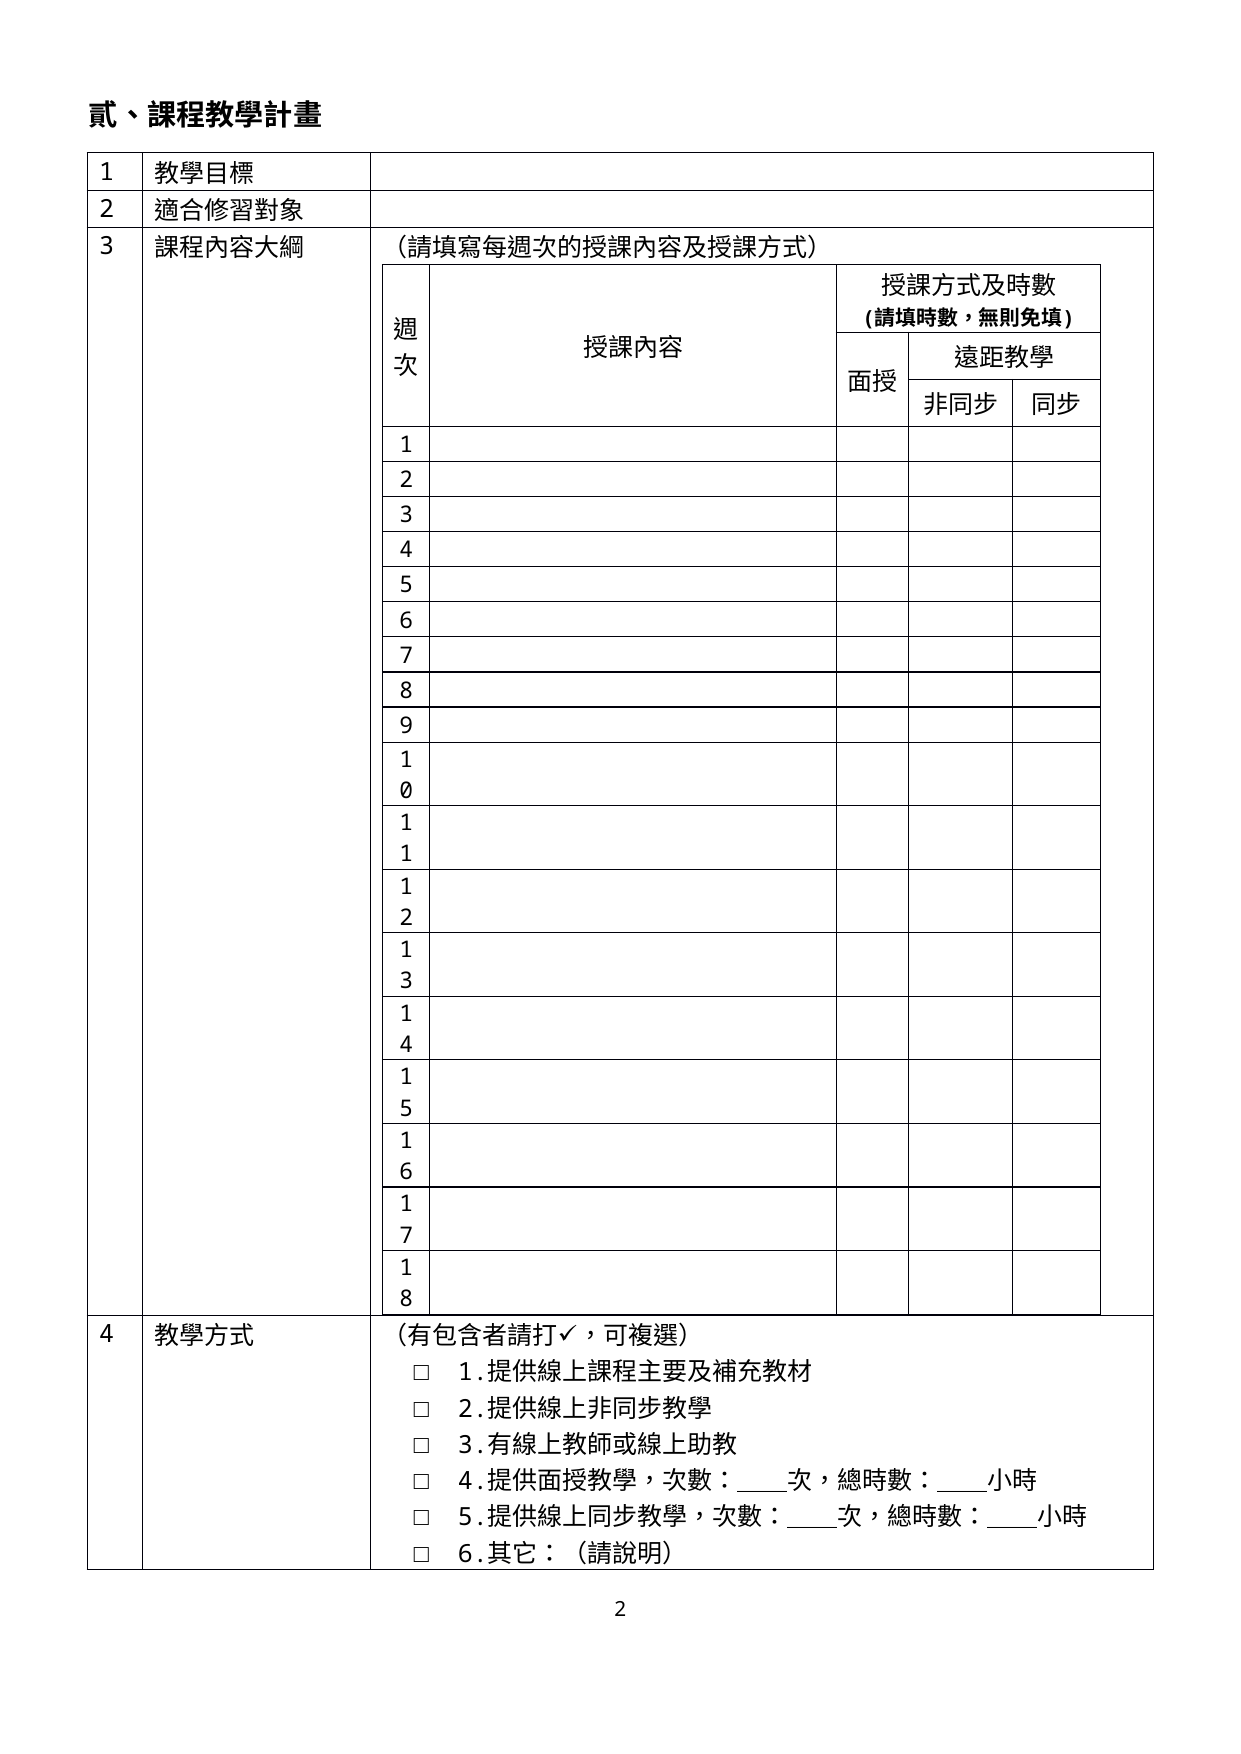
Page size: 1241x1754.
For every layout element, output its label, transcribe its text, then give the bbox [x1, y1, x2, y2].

table_cell 17 [383, 1188, 429, 1250]
table_cell [1013, 497, 1100, 531]
table_cell [837, 806, 908, 869]
table_cell （有包含者請打，可複選） 1.提供線上課程主要及補充教材 2.提供線上非同步教學 3.有線上教師或線上助教 4.提供面授教學，次數：＿＿次，總時數：＿＿小時 5.提供線上同步教學，次數：＿＿次，總時數：＿＿小時 6.其它：（請說明） [371, 1316, 1153, 1569]
table_cell [1013, 870, 1100, 932]
table_cell [430, 1124, 836, 1186]
table_cell [430, 567, 836, 601]
table_cell [837, 602, 908, 636]
table_cell [1013, 933, 1100, 996]
table_cell [1013, 997, 1100, 1059]
table_cell 4 [383, 532, 429, 566]
table_cell [909, 997, 1012, 1059]
table_cell [1013, 1251, 1100, 1313]
table_cell [430, 1188, 836, 1250]
table_cell [1013, 708, 1100, 742]
table_cell [909, 806, 1012, 869]
text 貳、課程教學計畫 [89, 91, 1152, 133]
table_cell [909, 1251, 1012, 1313]
table_cell 9 [383, 708, 429, 742]
table_cell [430, 637, 836, 671]
table_cell 課程內容大綱 [143, 228, 370, 1314]
table_header [371, 153, 1153, 189]
table_cell [837, 933, 908, 996]
table_cell [430, 462, 836, 496]
table_cell [909, 933, 1012, 996]
table_cell [909, 708, 1012, 742]
table_header 教學目標 [143, 153, 370, 189]
table_cell [909, 1060, 1012, 1123]
table_cell [1013, 532, 1100, 566]
table_cell [909, 743, 1012, 805]
table_cell 10 [383, 743, 429, 805]
table_cell 11 [383, 806, 429, 869]
table_cell [430, 997, 836, 1059]
table_cell [837, 997, 908, 1059]
table_cell [837, 1188, 908, 1250]
table_cell [909, 1188, 1012, 1250]
table_cell [430, 427, 836, 461]
table_cell [837, 567, 908, 601]
table_cell [371, 191, 1153, 227]
table_cell 3 [383, 497, 429, 531]
table_header 週次 [383, 265, 429, 426]
table_cell [837, 427, 908, 461]
table_cell 12 [383, 870, 429, 932]
table_cell [430, 806, 836, 869]
table_cell [909, 637, 1012, 671]
table_cell 14 [383, 997, 429, 1059]
table_header 授課方式及時數 (請填時數，無則免填) [837, 265, 1100, 332]
table_cell [837, 743, 908, 805]
table_cell [1013, 1060, 1100, 1123]
table_cell [430, 673, 836, 706]
table_cell [88, 1316, 142, 1569]
table_cell [837, 497, 908, 531]
table_cell [909, 497, 1012, 531]
table_cell [430, 933, 836, 996]
table_cell 2 [383, 462, 429, 496]
table_cell [430, 497, 836, 531]
table_cell 13 [383, 933, 429, 996]
table_cell [837, 708, 908, 742]
table_cell [909, 567, 1012, 601]
table_cell 8 [383, 673, 429, 706]
table_cell 18 [383, 1251, 429, 1313]
table_cell 5 [383, 567, 429, 601]
table_cell 遠距教學 [909, 333, 1100, 379]
table_cell [1013, 567, 1100, 601]
table_cell 7 [383, 637, 429, 671]
table_cell [837, 1060, 908, 1123]
table_cell （請填寫每週次的授課內容及授課方式） [371, 228, 1153, 1314]
table_cell [430, 1251, 836, 1313]
table_cell [430, 743, 836, 805]
table_cell [837, 1124, 908, 1186]
table_cell [88, 191, 142, 227]
table_cell [837, 532, 908, 566]
table_header [88, 153, 142, 189]
table_cell [909, 532, 1012, 566]
table_cell 15 [383, 1060, 429, 1123]
table_cell [1013, 673, 1100, 706]
table_cell [430, 1060, 836, 1123]
table_cell [1013, 637, 1100, 671]
table_cell 適合修習對象 [143, 191, 370, 227]
table_cell [837, 870, 908, 932]
table_cell [430, 708, 836, 742]
table_cell [88, 228, 142, 1314]
table_cell [1013, 806, 1100, 869]
table_cell 教學方式 [143, 1316, 370, 1569]
table_cell [909, 602, 1012, 636]
table_cell [430, 532, 836, 566]
table_cell [430, 870, 836, 932]
table_cell [837, 637, 908, 671]
table_cell [909, 673, 1012, 706]
table_cell [837, 673, 908, 706]
table_cell [1013, 427, 1100, 461]
table_cell [909, 427, 1012, 461]
table_cell [909, 870, 1012, 932]
table_cell 同步 [1013, 380, 1100, 426]
table_cell [837, 1251, 908, 1313]
table_cell [1013, 602, 1100, 636]
table_cell [430, 602, 836, 636]
table_cell [909, 462, 1012, 496]
table_cell [1013, 462, 1100, 496]
table_cell 6 [383, 602, 429, 636]
table_cell 非同步 [909, 380, 1012, 426]
table_cell 面授 [837, 333, 908, 426]
table_cell [1013, 1124, 1100, 1186]
table_cell 16 [383, 1124, 429, 1186]
table_cell [837, 462, 908, 496]
table_cell [909, 1124, 1012, 1186]
table_cell 1 [383, 427, 429, 461]
table_cell [1013, 1188, 1100, 1250]
table_header 授課內容 [430, 265, 836, 426]
table_cell [1013, 743, 1100, 805]
